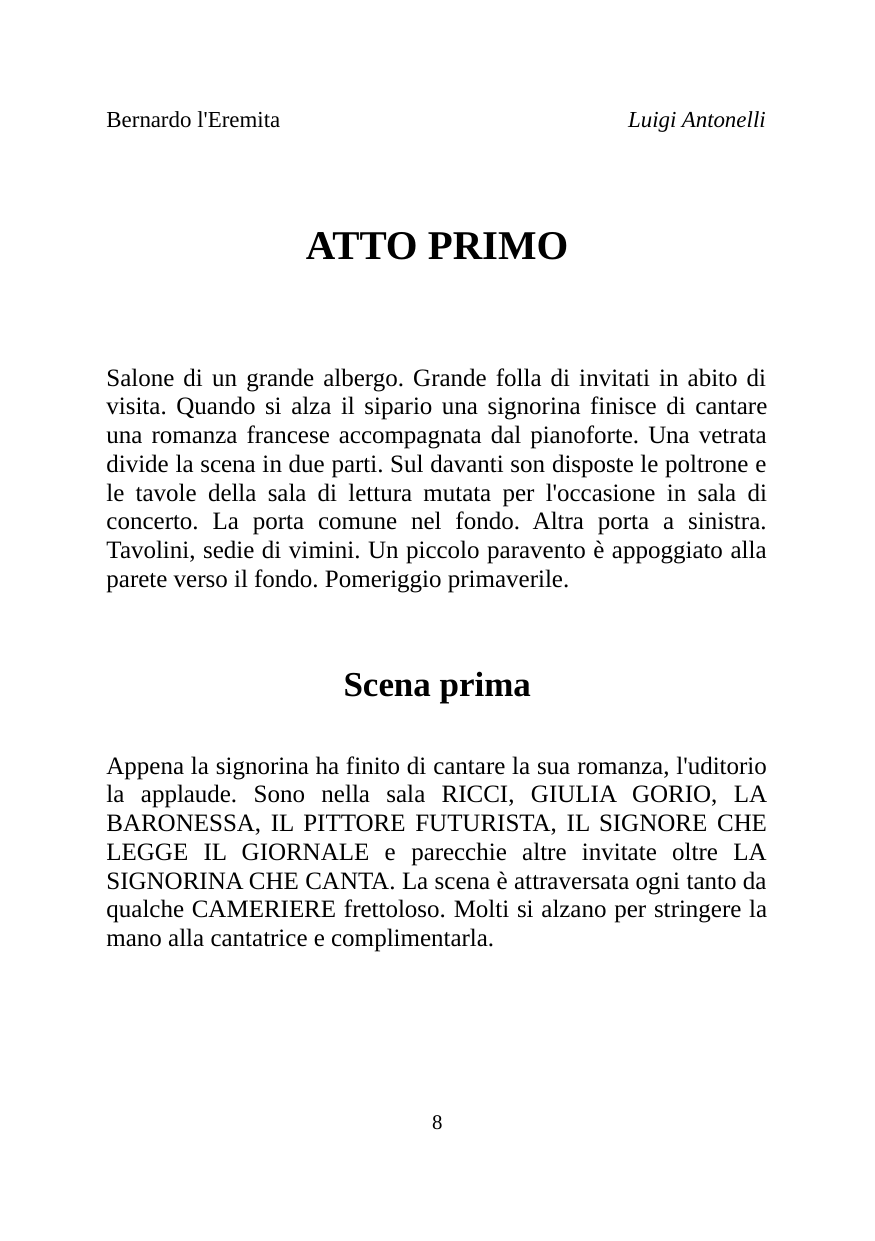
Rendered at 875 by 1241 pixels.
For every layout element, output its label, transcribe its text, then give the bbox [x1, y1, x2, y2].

subtitle Scena prima [106, 663, 768, 704]
text Appena la signorina ha finito di cantare la sua romanza, l'uditorio la applaude. Sono nella sala RICCI, GIULIA GORIO, LA BARONESSA, IL PITTORE FUTURISTA, IL SIGNORE CHE LEGGE IL GIORNALE e parecchie altre invitate oltre LA SIGNORINA CHE CANTA. La scena è attraversata ogni tanto da qualche CAMERIERE frettoloso. Molti si alzano per stringere la mano alla cantatrice e complimentarla. [106, 751, 768, 952]
subtitle ATTO PRIMO [106, 221, 768, 268]
text Salone di un grande albergo. Grande folla di invitati in abito di visita. Quando si alza il sipario una signorina finisce di cantare una romanza francese accompagnata dal pianoforte. Una vetrata divide la scena in due parti. Sul davanti son disposte le poltrone e le tavole della sala di lettura mutata per l'occasione in sala di concerto. La porta comune nel fondo. Altra porta a sinistra. Tavolini, sedie di vimini. Un piccolo paravento è appoggiato alla parete verso il fondo. Pomeriggio primaverile. [106, 363, 768, 593]
